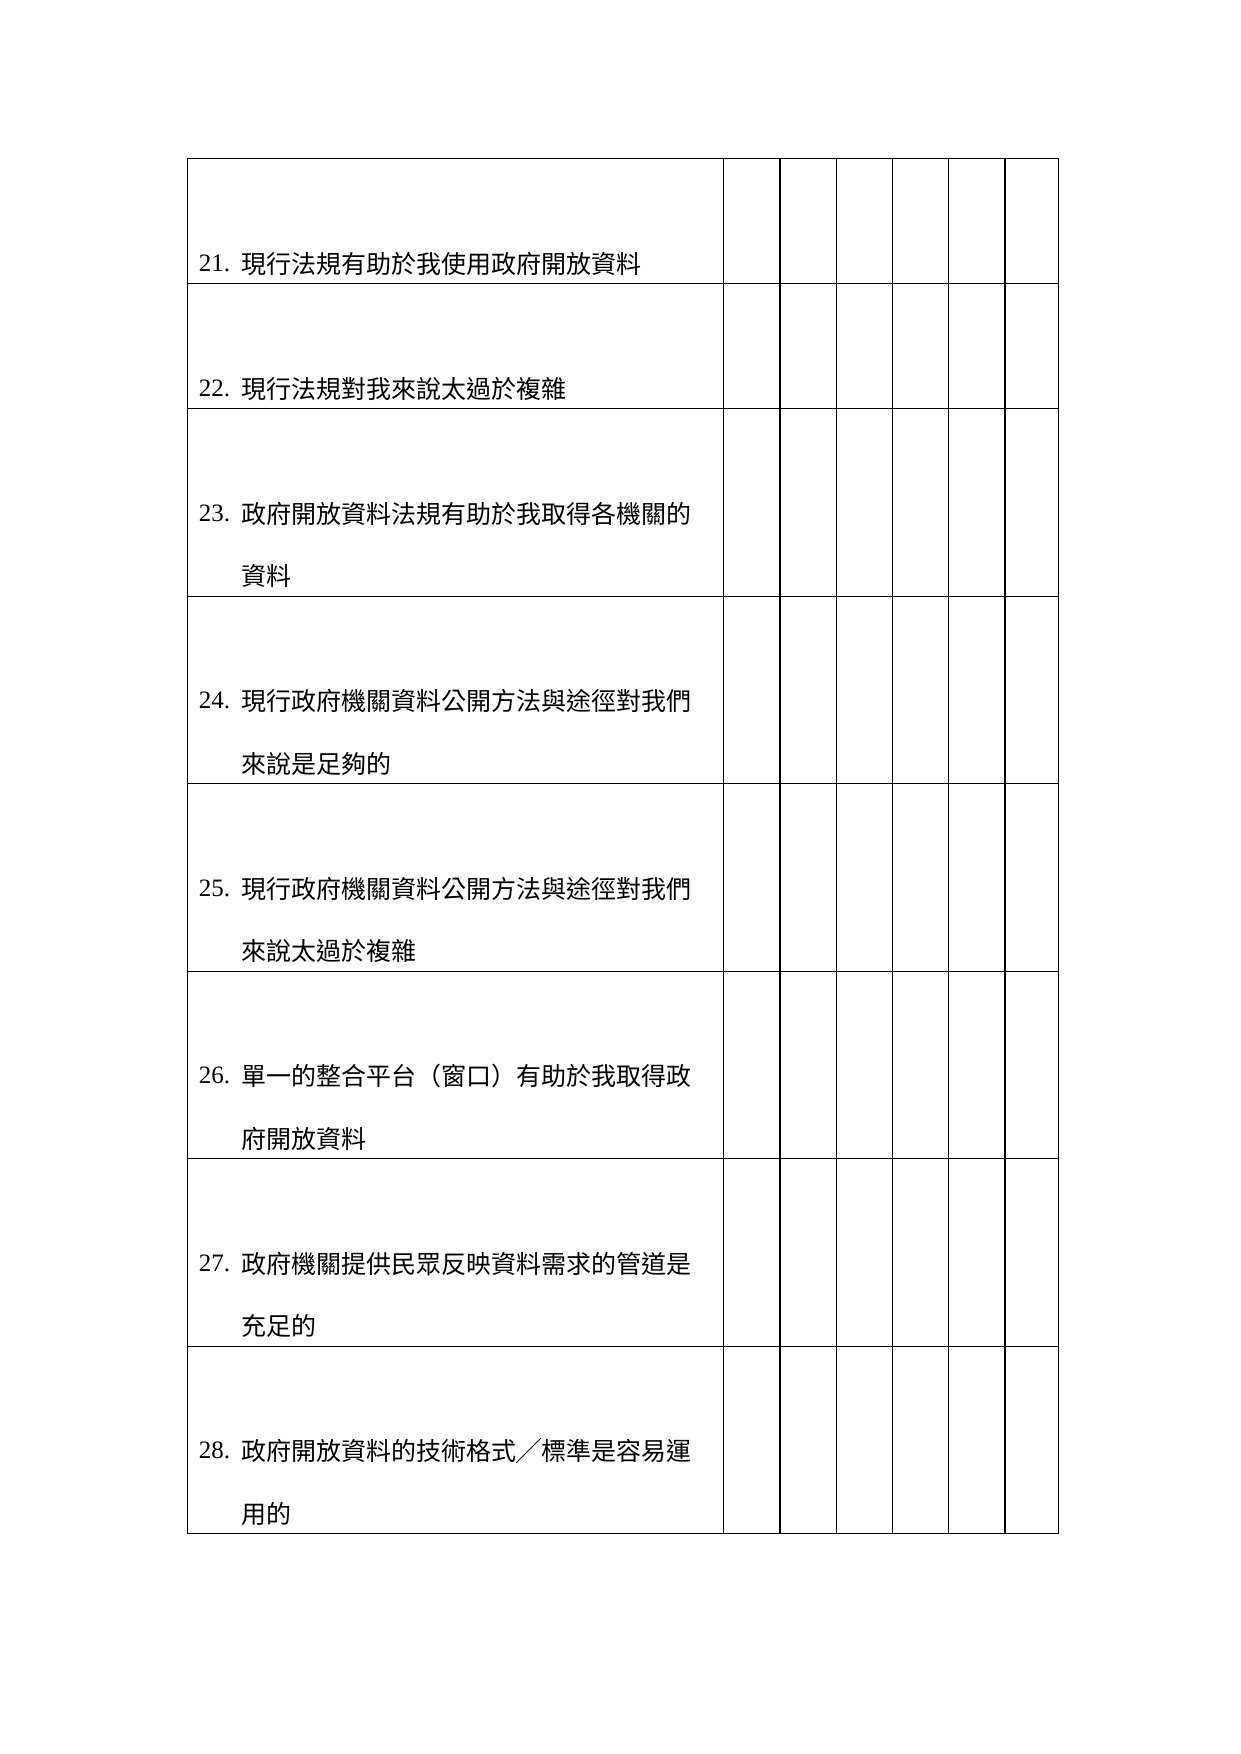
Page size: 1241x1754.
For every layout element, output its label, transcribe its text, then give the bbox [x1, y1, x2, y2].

table_cell [724, 284, 779, 408]
table_cell [893, 1347, 948, 1533]
table_cell [1006, 784, 1058, 971]
table_cell [781, 784, 836, 971]
table_cell [893, 409, 948, 596]
table_cell 政府開放資料法規有助於我取得各機關的資料 [188, 409, 723, 596]
table_cell [1006, 972, 1058, 1158]
table_cell [837, 409, 892, 596]
table_cell [1006, 1347, 1058, 1533]
table_cell [949, 284, 1004, 408]
table_cell [724, 597, 779, 783]
table_cell [1006, 284, 1058, 408]
table_cell [1006, 597, 1058, 783]
table_cell 現行政府機關資料公開方法與途徑對我們來說是足夠的 [188, 597, 723, 783]
table_cell [781, 409, 836, 596]
table_cell [893, 1159, 948, 1346]
table_cell 政府機關提供民眾反映資料需求的管道是充足的 [188, 1159, 723, 1346]
table_cell [837, 284, 892, 408]
table_cell [837, 597, 892, 783]
table_cell [1006, 409, 1058, 596]
table_cell [837, 972, 892, 1158]
table_cell [893, 597, 948, 783]
table_cell [781, 597, 836, 783]
table_cell [781, 284, 836, 408]
table_cell [893, 159, 948, 283]
table_cell 單一的整合平台（窗口）有助於我取得政府開放資料 [188, 972, 723, 1158]
table_cell [949, 597, 1004, 783]
table_cell [724, 972, 779, 1158]
table_cell [1006, 1159, 1058, 1346]
table_cell [949, 1159, 1004, 1346]
table_cell [837, 1159, 892, 1346]
table_cell [893, 972, 948, 1158]
table_cell [949, 159, 1004, 283]
table_cell [781, 159, 836, 283]
table_cell [949, 409, 1004, 596]
table_cell [893, 784, 948, 971]
table_cell 現行法規對我來說太過於複雜 [188, 284, 723, 408]
table_cell [724, 784, 779, 971]
table_cell 政府開放資料的技術格式╱標準是容易運用的 [188, 1347, 723, 1533]
table_cell [724, 409, 779, 596]
table_cell [724, 1159, 779, 1346]
table_cell [837, 159, 892, 283]
table_cell [893, 284, 948, 408]
table_cell [724, 159, 779, 283]
table_cell [1006, 159, 1058, 283]
table_cell [837, 1347, 892, 1533]
table_cell [781, 1347, 836, 1533]
table_cell [781, 972, 836, 1158]
table_cell [949, 972, 1004, 1158]
table_cell [724, 1347, 779, 1533]
table_cell [837, 784, 892, 971]
table_cell [949, 1347, 1004, 1533]
table_cell 現行法規有助於我使用政府開放資料 [188, 159, 723, 283]
table_cell 現行政府機關資料公開方法與途徑對我們來說太過於複雜 [188, 784, 723, 971]
table_cell [949, 784, 1004, 971]
table_cell [781, 1159, 836, 1346]
